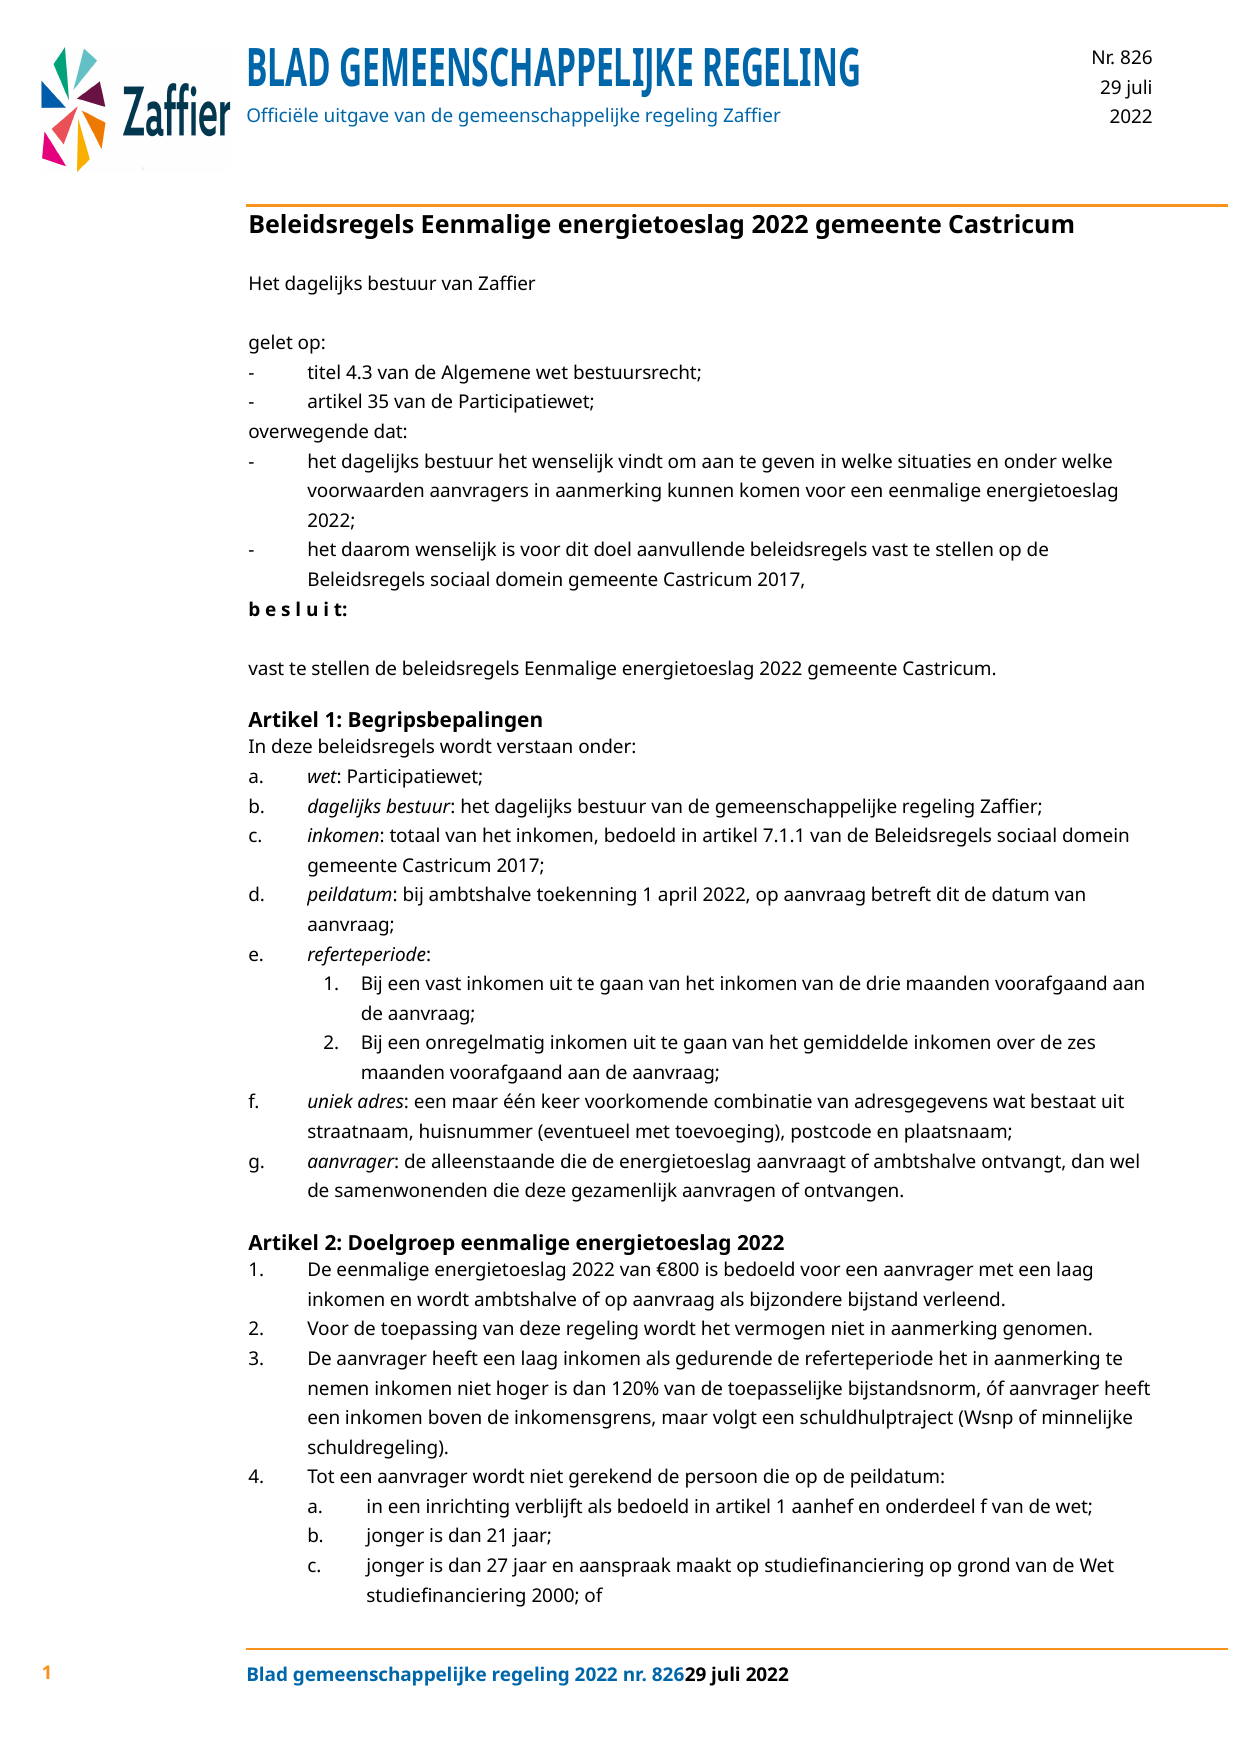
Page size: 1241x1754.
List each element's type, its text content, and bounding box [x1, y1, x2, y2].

list het dagelijks bestuur het wenselijk vindt om aan te geven in welke situaties en onder welke voorwaarden aanvragers in aanmerking kunnen komen voor een eenmalige energietoeslag 2022; [248, 448, 1152, 533]
text Artikel 2: Doelgroep eenmalige energietoeslag 2022 [248, 1228, 1152, 1256]
list Bij een vast inkomen uit te gaan van het inkomen van de drie maanden voorafgaand aan de aanvraag; [323, 970, 1152, 1026]
list dagelijks bestuur: het dagelijks bestuur van de gemeenschappelijke regeling Zaffier; [248, 793, 1152, 819]
picture [41, 47, 231, 172]
list peildatum: bij ambtshalve toekenning 1 april 2022, op aanvraag betreft dit de datum van aanvraag; [248, 882, 1152, 937]
text In deze beleidsregels wordt verstaan onder: [248, 734, 1152, 759]
list Voor de toepassing van deze regeling wordt het vermogen niet in aanmerking genomen. [248, 1316, 1152, 1341]
text overwegende dat: [248, 418, 1152, 444]
text gelet op: [248, 329, 1152, 355]
text Artikel 1: Begripsbepalingen [248, 705, 1152, 734]
list in een inrichting verblijft als bedoeld in artikel 1 aanhef en onderdeel f van de wet; [307, 1493, 1152, 1519]
text vast te stellen de beleidsregels Eenmalige energietoeslag 2022 gemeente Castricum. [248, 655, 1152, 681]
list wet: Participatiewet; [248, 763, 1152, 789]
list De aanvrager heeft een laag inkomen als gedurende de referteperiode het in aanmerking te nemen inkomen niet hoger is dan 120% van de toepasselijke bijstandsnorm, óf aanvrager heeft een inkomen boven de inkomensgrens, maar volgt een schuldhulptraject (Wsnp of minnelijke schuldregeling). [248, 1345, 1152, 1459]
list referteperiode: [248, 941, 1152, 967]
list titel 4.3 van de Algemene wet bestuursrecht; [248, 359, 1152, 385]
text Beleidsregels Eenmalige energietoeslag 2022 gemeente Castricum [248, 207, 1152, 241]
list jonger is dan 21 jaar; [307, 1523, 1152, 1548]
list het daarom wenselijk is voor dit doel aanvullende beleidsregels vast te stellen op de Beleidsregels sociaal domein gemeente Castricum 2017, [248, 537, 1152, 592]
text b e s l u i t: [248, 596, 1152, 621]
list artikel 35 van de Participatiewet; [248, 389, 1152, 414]
list De eenmalige energietoeslag 2022 van €800 is bedoeld voor een aanvrager met een laag inkomen en wordt ambtshalve of op aanvraag als bijzondere bijstand verleend. [248, 1256, 1152, 1312]
list jonger is dan 27 jaar en aanspraak maakt op studiefinanciering op grond van de Wet studiefinanciering 2000; of [307, 1552, 1152, 1607]
list Tot een aanvrager wordt niet gerekend de persoon die op de peildatum: [248, 1463, 1152, 1489]
list Bij een onregelmatig inkomen uit te gaan van het gemiddelde inkomen over de zes maanden voorafgaand aan de aanvraag; [323, 1029, 1152, 1085]
list inkomen: totaal van het inkomen, bedoeld in artikel 7.1.1 van de Beleidsregels sociaal domein gemeente Castricum 2017; [248, 822, 1152, 878]
text Het dagelijks bestuur van Zaffier [248, 270, 1152, 296]
list uniek adres: een maar één keer voorkomende combinatie van adresgegevens wat bestaat uit straatnaam, huisnummer (eventueel met toevoeging), postcode en plaatsnaam; [248, 1089, 1152, 1144]
list aanvrager: de alleenstaande die de energietoeslag aanvraagt of ambtshalve ontvangt, dan wel de samenwonenden die deze gezamenlijk aanvragen of ontvangen. [248, 1148, 1152, 1203]
